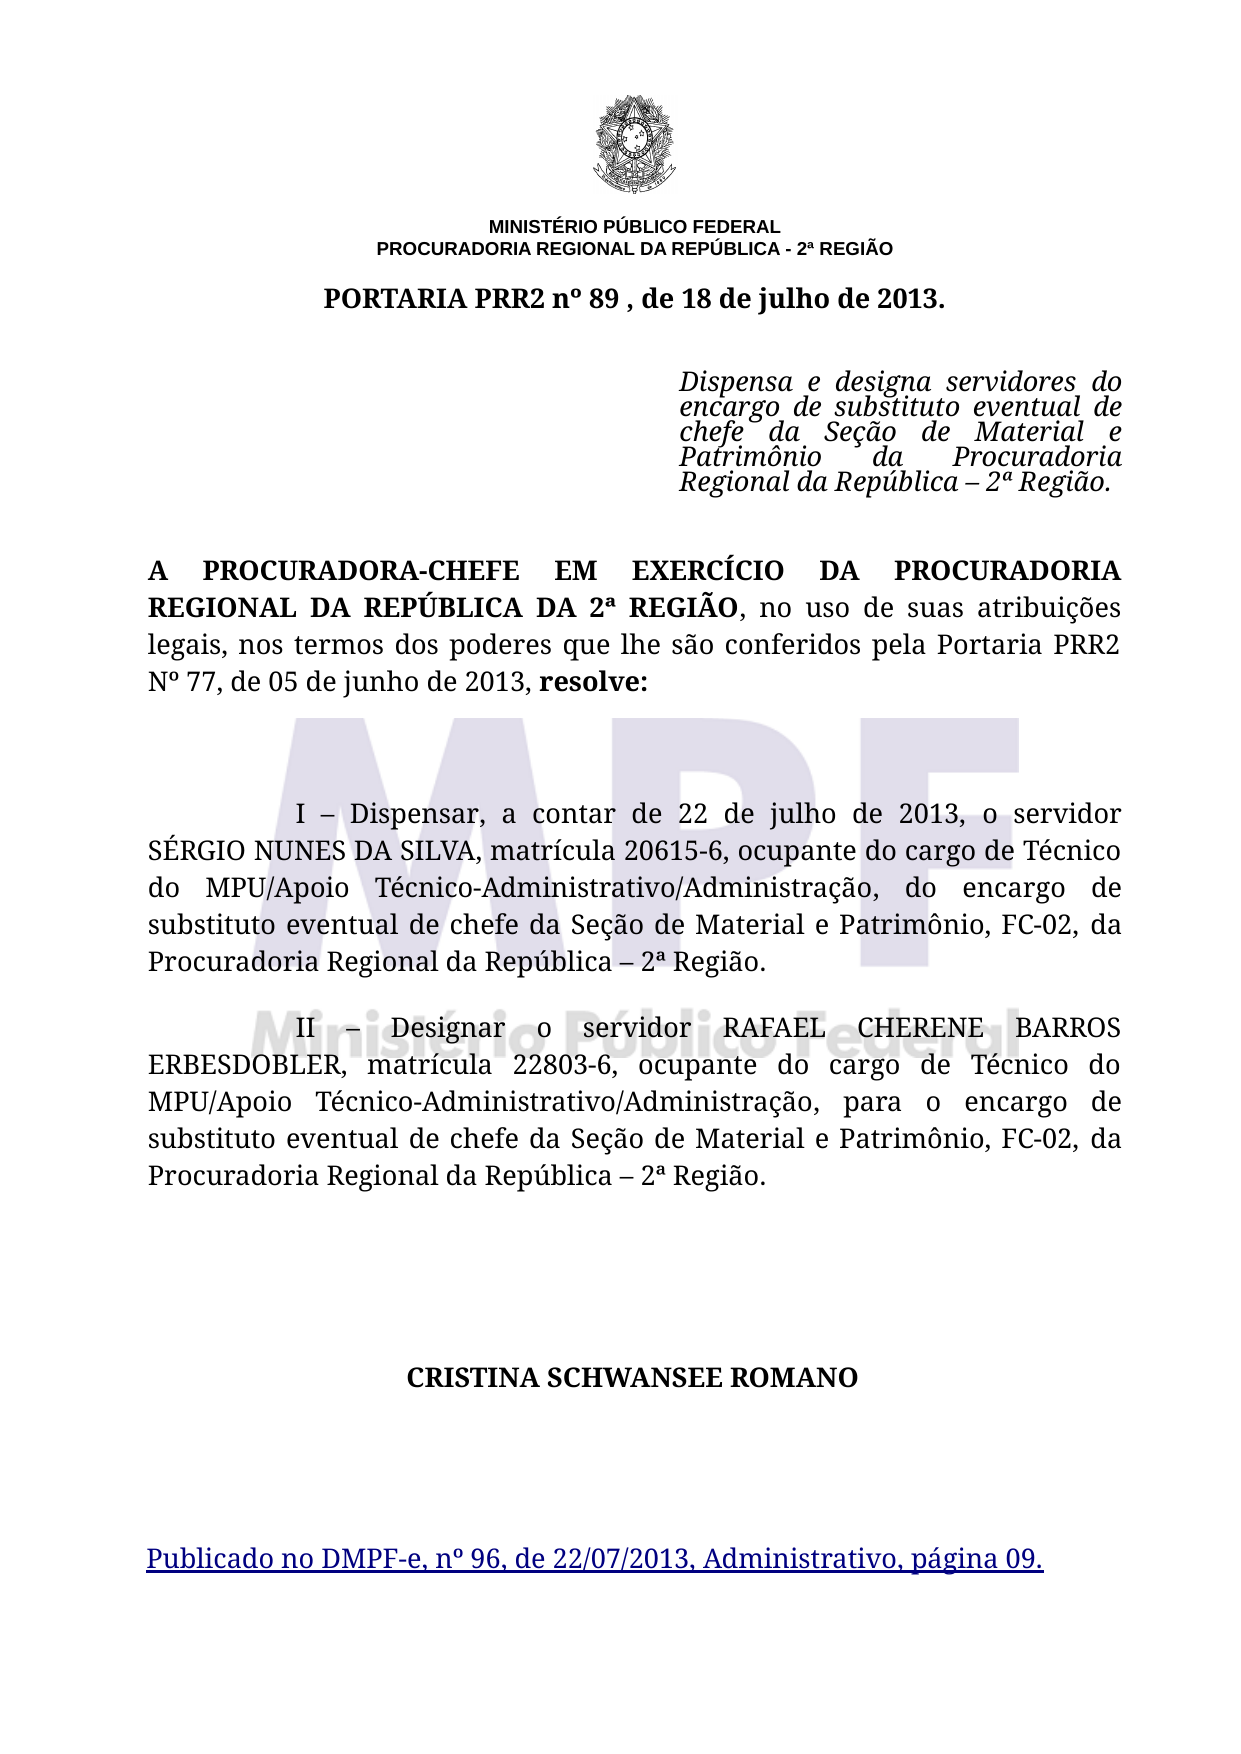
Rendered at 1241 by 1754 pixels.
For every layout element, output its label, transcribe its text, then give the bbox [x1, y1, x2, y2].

text PROCURADORIA REGIONAL DA REPÚBLICA - 2ª REGIÃO [148, 237, 1122, 259]
picture [592, 95, 678, 194]
picture [251, 718, 1019, 795]
text II – Designar o servidor RAFAEL CHERENE BARROS ERBESDOBLER, matrícula 22803-6, ocupante do cargo de Técnico do MPU/Apoio Técnico-Administrativo/Administração, para o encargo de substituto eventual de chefe da Seção de Material e Patrimônio, FC-02, da Procuradoria Regional da República – 2ª Região. [148, 1008, 1122, 1193]
text Publicado no DMPF-e, nº 96, de 22/07/2013, Administrativo, página 09. [146, 1548, 588, 1570]
text A PROCURADORA-CHEFE EM EXERCÍCIO DA PROCURADORIA REGIONAL DA REPÚBLICA DA 2ª REGIÃO, no uso de suas atribuições legais, nos termos dos poderes que lhe são conferidos pela Portaria PRR2 Nº 77, de 05 de junho de 2013, resolve: [148, 551, 1122, 699]
text PORTARIA PRR2 nº 89 , de 18 de julho de 2013. [148, 280, 1122, 317]
text Dispensa e designa servidores do encargo de substituto eventual de chefe da Seção de Material e Patrimônio da Procuradoria Regional da República – 2ª Região. [679, 372, 1122, 497]
text CRISTINA SCHWANSEE ROMANO [146, 1367, 1119, 1392]
text I – Dispensar, a contar de 22 de julho de 2013, o servidor SÉRGIO NUNES DA SILVA, matrícula 20615-6, ocupante do cargo de Técnico do MPU/Apoio Técnico-Administrativo/Administração, do encargo de substituto eventual de chefe da Seção de Material e Patrimônio, FC-02, da Procuradoria Regional da República – 2ª Região. [148, 795, 1122, 979]
text MINISTÉRIO PÚBLICO FEDERAL [148, 216, 1122, 237]
picture [251, 979, 1019, 1008]
text Publicado no DMPF-e, nº 96, de 22/07/2013, Administrativo, página 09. [622, 1548, 1119, 1573]
